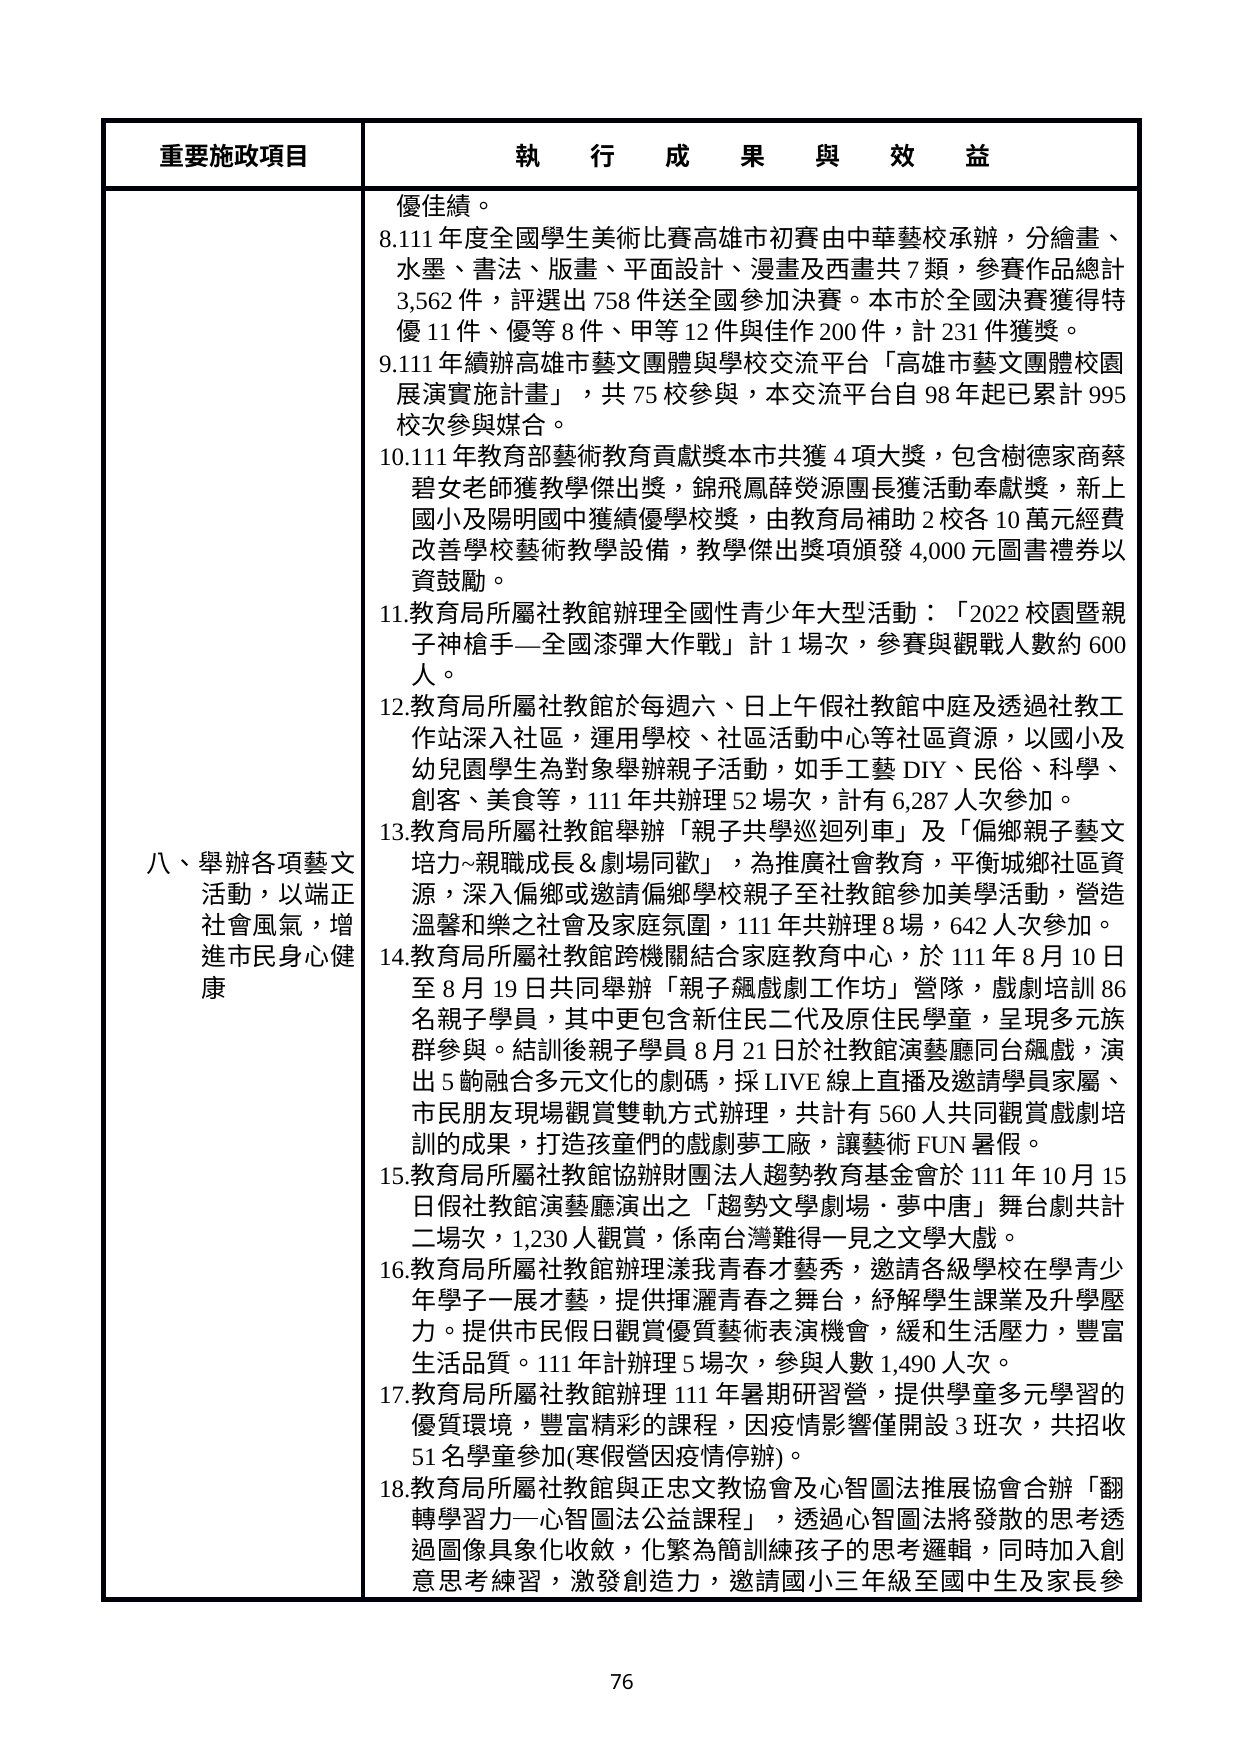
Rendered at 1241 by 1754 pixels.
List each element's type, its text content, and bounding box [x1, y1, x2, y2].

table_cell 優佳績。 8.111年度全國學生美術比賽高雄市初賽由中華藝校承辦，分繪畫、水墨、書法、版畫、平面設計、漫畫及西畫共7類，參賽作品總計3,562件，評選出758件送全國參加決賽。本市於全國決賽獲得特優11件、優等8件、甲等12件與佳作200件，計231件獲獎。 9.111年續辦高雄市藝文團體與學校交流平台「高雄市藝文團體校園展演實施計畫」，共75校參與，本交流平台自98年起已累計995校次參與媒合。 10.111年教育部藝術教育貢獻獎本市共獲4項大獎，包含樹德家商蔡碧女老師獲教學傑出獎，錦飛鳳薛熒源團長獲活動奉獻獎，新上國小及陽明國中獲績優學校獎，由教育局補助2校各10萬元經費改善學校藝術教學設備，教學傑出獎項頒發4,000元圖書禮券以資鼓勵。 11.教育局所屬社教館辦理全國性青少年大型活動：「2022校園暨親子神槍手—全國漆彈大作戰」計1場次，參賽與觀戰人數約600人。 12.教育局所屬社教館於每週六、日上午假社教館中庭及透過社教工作站深入社區，運用學校、社區活動中心等社區資源，以國小及幼兒園學生為對象舉辦親子活動，如手工藝DIY、民俗、科學、創客、美食等，111年共辦理52場次，計有6,287人次參加。 13.教育局所屬社教館舉辦「親子共學巡迴列車」及「偏鄉親子藝文培力~親職成長＆劇場同歡」，為推廣社會教育，平衡城鄉社區資源，深入偏鄉或邀請偏鄉學校親子至社教館參加美學活動，營造溫馨和樂之社會及家庭氛圍，111年共辦理8場，642人次參加。 14.教育局所屬社教館跨機關結合家庭教育中心，於111年8月10日至8月19日共同舉辦「親子飆戲劇工作坊」營隊，戲劇培訓86名親子學員，其中更包含新住民二代及原住民學童，呈現多元族群參與。結訓後親子學員8月21日於社教館演藝廳同台飆戲，演出5齣融合多元文化的劇碼，採LIVE線上直播及邀請學員家屬、市民朋友現場觀賞雙軌方式辦理，共計有560人共同觀賞戲劇培訓的成果，打造孩童們的戲劇夢工廠，讓藝術FUN暑假。 15.教育局所屬社教館協辦財團法人趨勢教育基金會於111年10月15日假社教館演藝廳演出之「趨勢文學劇場．夢中唐」舞台劇共計二場次，1,230人觀賞，係南台灣難得一見之文學大戲。 16.教育局所屬社教館辦理漾我青春才藝秀，邀請各級學校在學青少年學子一展才藝，提供揮灑青春之舞台，紓解學生課業及升學壓力。提供市民假日觀賞優質藝術表演機會，緩和生活壓力，豐富生活品質。111年計辦理5場次，參與人數1,490人次。 17.教育局所屬社教館辦理111年暑期研習營，提供學童多元學習的優質環境，豐富精彩的課程，因疫情影響僅開設3班次，共招收51名學童參加(寒假營因疫情停辦)。 18.教育局所屬社教館與正忠文教協會及心智圖法推展協會合辦「翻轉學習力─心智圖法公益課程」，透過心智圖法將發散的思考透過圖像具象化收斂，化繁為簡訓練孩子的思考邏輯，同時加入創意思考練習，激發創造力，邀請國小三年級至國中生及家長參 [365, 191, 1137, 1597]
table_header 執 行 成 果 與 效 益 [365, 123, 1137, 186]
table_cell 八、舉辦各項藝文活動，以端正社會風氣，增進市民身心健康 [106, 191, 361, 1597]
table_header 重要施政項目 [106, 123, 361, 186]
